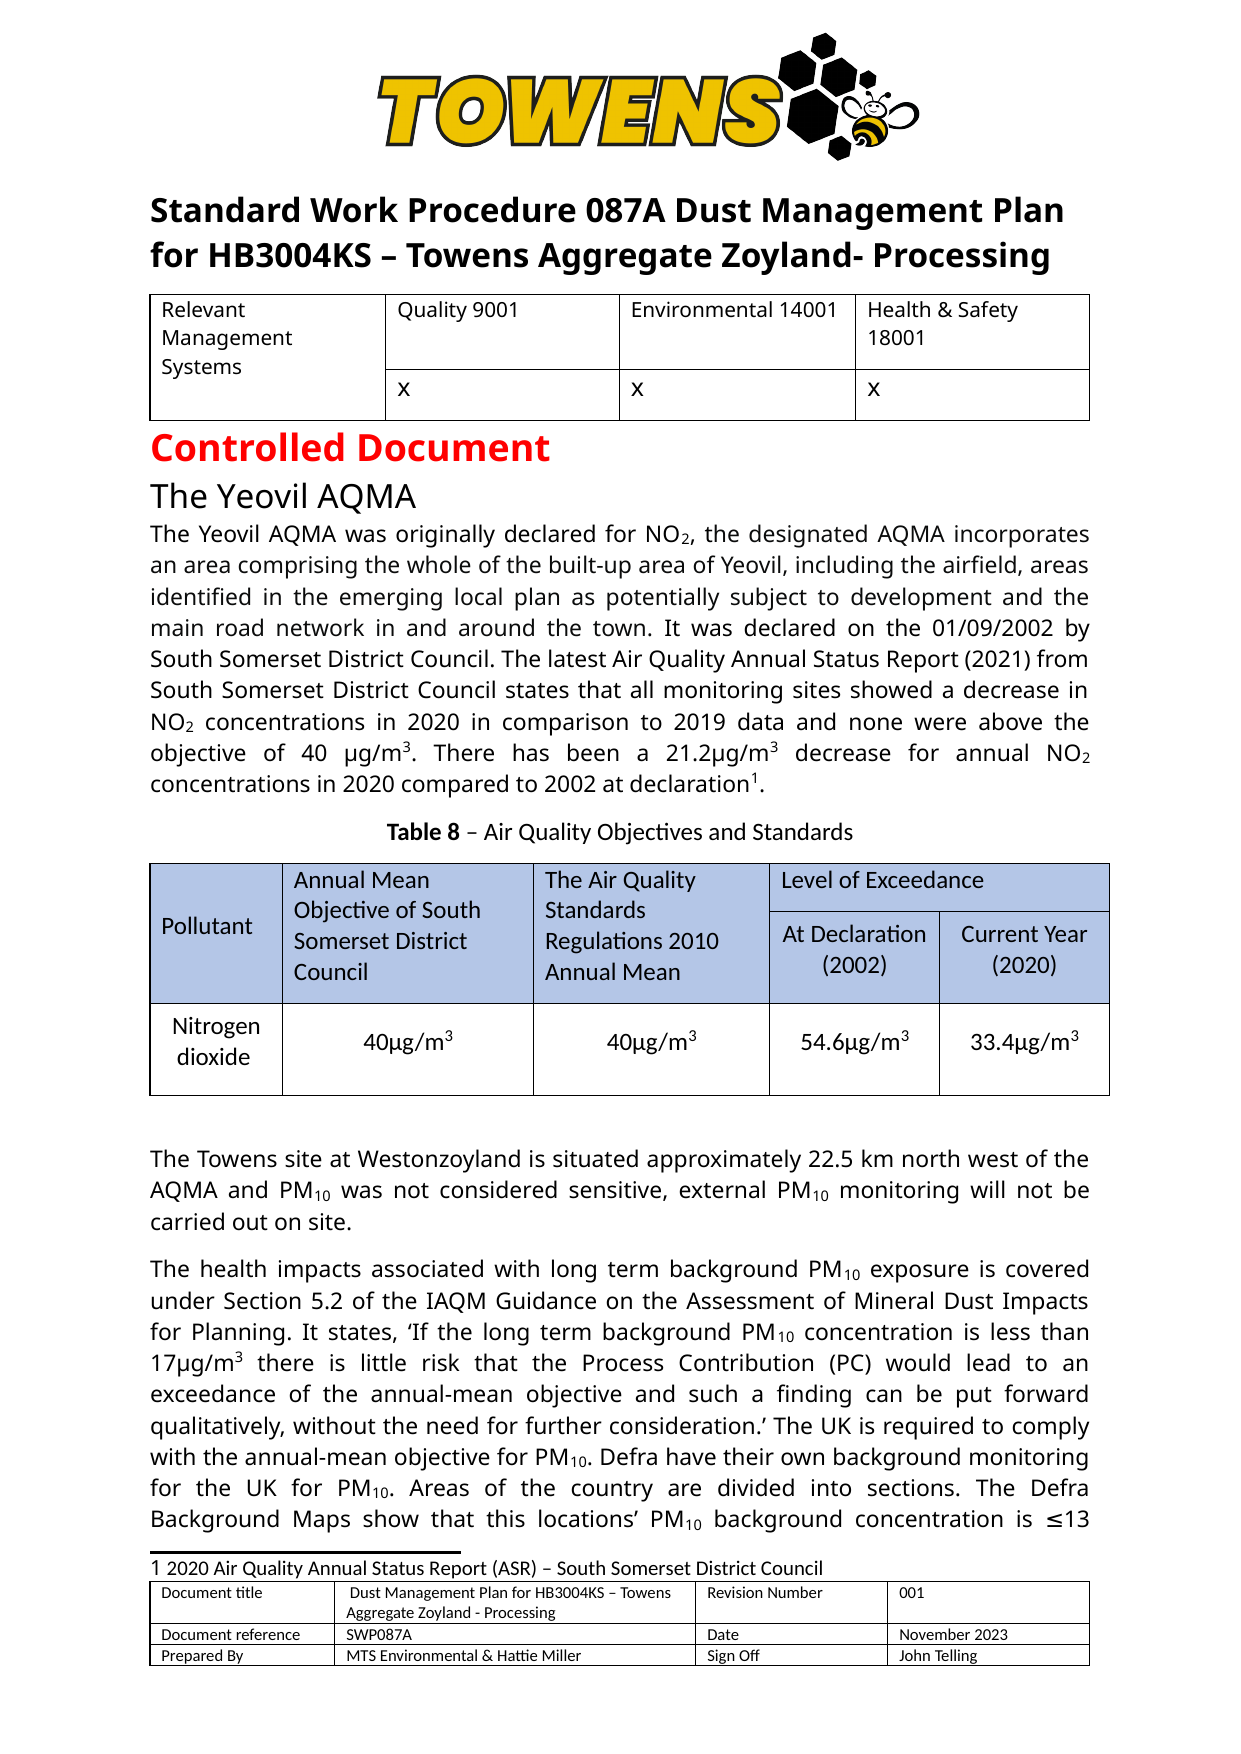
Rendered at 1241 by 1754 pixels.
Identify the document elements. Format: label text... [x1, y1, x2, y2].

text The Towens site at Westonzoyland is situated approximately 22.5 km north west of the AQMA and PM10 was not considered sensitive, external PM10 monitoring will not be carried out on site. [150, 1143, 1090, 1237]
text The health impacts associated with long term background PM10 exposure is covered under Section 5.2 of the IAQM Guidance on the Assessment of Mineral Dust Impacts for Planning. It states, ‘If the long term background PM10 concentration is less than 17µg/m3 there is little risk that the Process Contribution (PC) would lead to an exceedance of the annual-mean objective and such a finding can be put forward qualitatively, without the need for further consideration.’ The UK is required to comply with the annual-mean objective for PM10. Defra have their own background monitoring for the UK for PM10. Areas of the country are divided into sections. The Defra Background Maps show that this locations’ PM10 background concentration is ≤13 [150, 1253, 1090, 1535]
table_header Pollutant [151, 864, 282, 1003]
subtitle The Yeovil AQMA [150, 472, 1090, 518]
text 2020 Air Quality Annual Status Report (ASR) – South Somerset District Council [150, 1553, 1090, 1581]
table_header The Air Quality Standards Regulations 2010 Annual Mean [534, 864, 769, 1003]
table_cell Current Year (2020) [940, 912, 1109, 1003]
table_header Annual Mean Objective of South Somerset District Council [283, 864, 533, 1003]
table_cell 40μg/m3 [283, 1004, 533, 1095]
text Table 8 – Air Quality Objectives and Standards [150, 816, 1090, 846]
text The Yeovil AQMA was originally declared for NO2, the designated AQMA incorporates an area comprising the whole of the built-up area of Yeovil, including the airfield, areas identified in the emerging local plan as potentially subject to development and the main road network in and around the town. It was declared on the 01/09/2002 by South Somerset District Council. The latest Air Quality Annual Status Report (2021) from South Somerset District Council states that all monitoring sites showed a decrease in NO2 concentrations in 2020 in comparison to 2019 data and none were above the objective of 40 µg/m3. There has been a 21.2µg/m3 decrease for annual NO2 concentrations in 2020 compared to 2002 at declaration. [150, 518, 1090, 799]
table_cell At Declaration (2002) [770, 912, 939, 1003]
table_cell 33.4μg/m3 [940, 1004, 1109, 1095]
table_header Level of Exceedance [770, 864, 1109, 911]
table_cell Nitrogen dioxide [151, 1004, 282, 1095]
table_cell 40μg/m3 [534, 1004, 769, 1095]
table_cell 54.6μg/m3 [770, 1004, 939, 1095]
